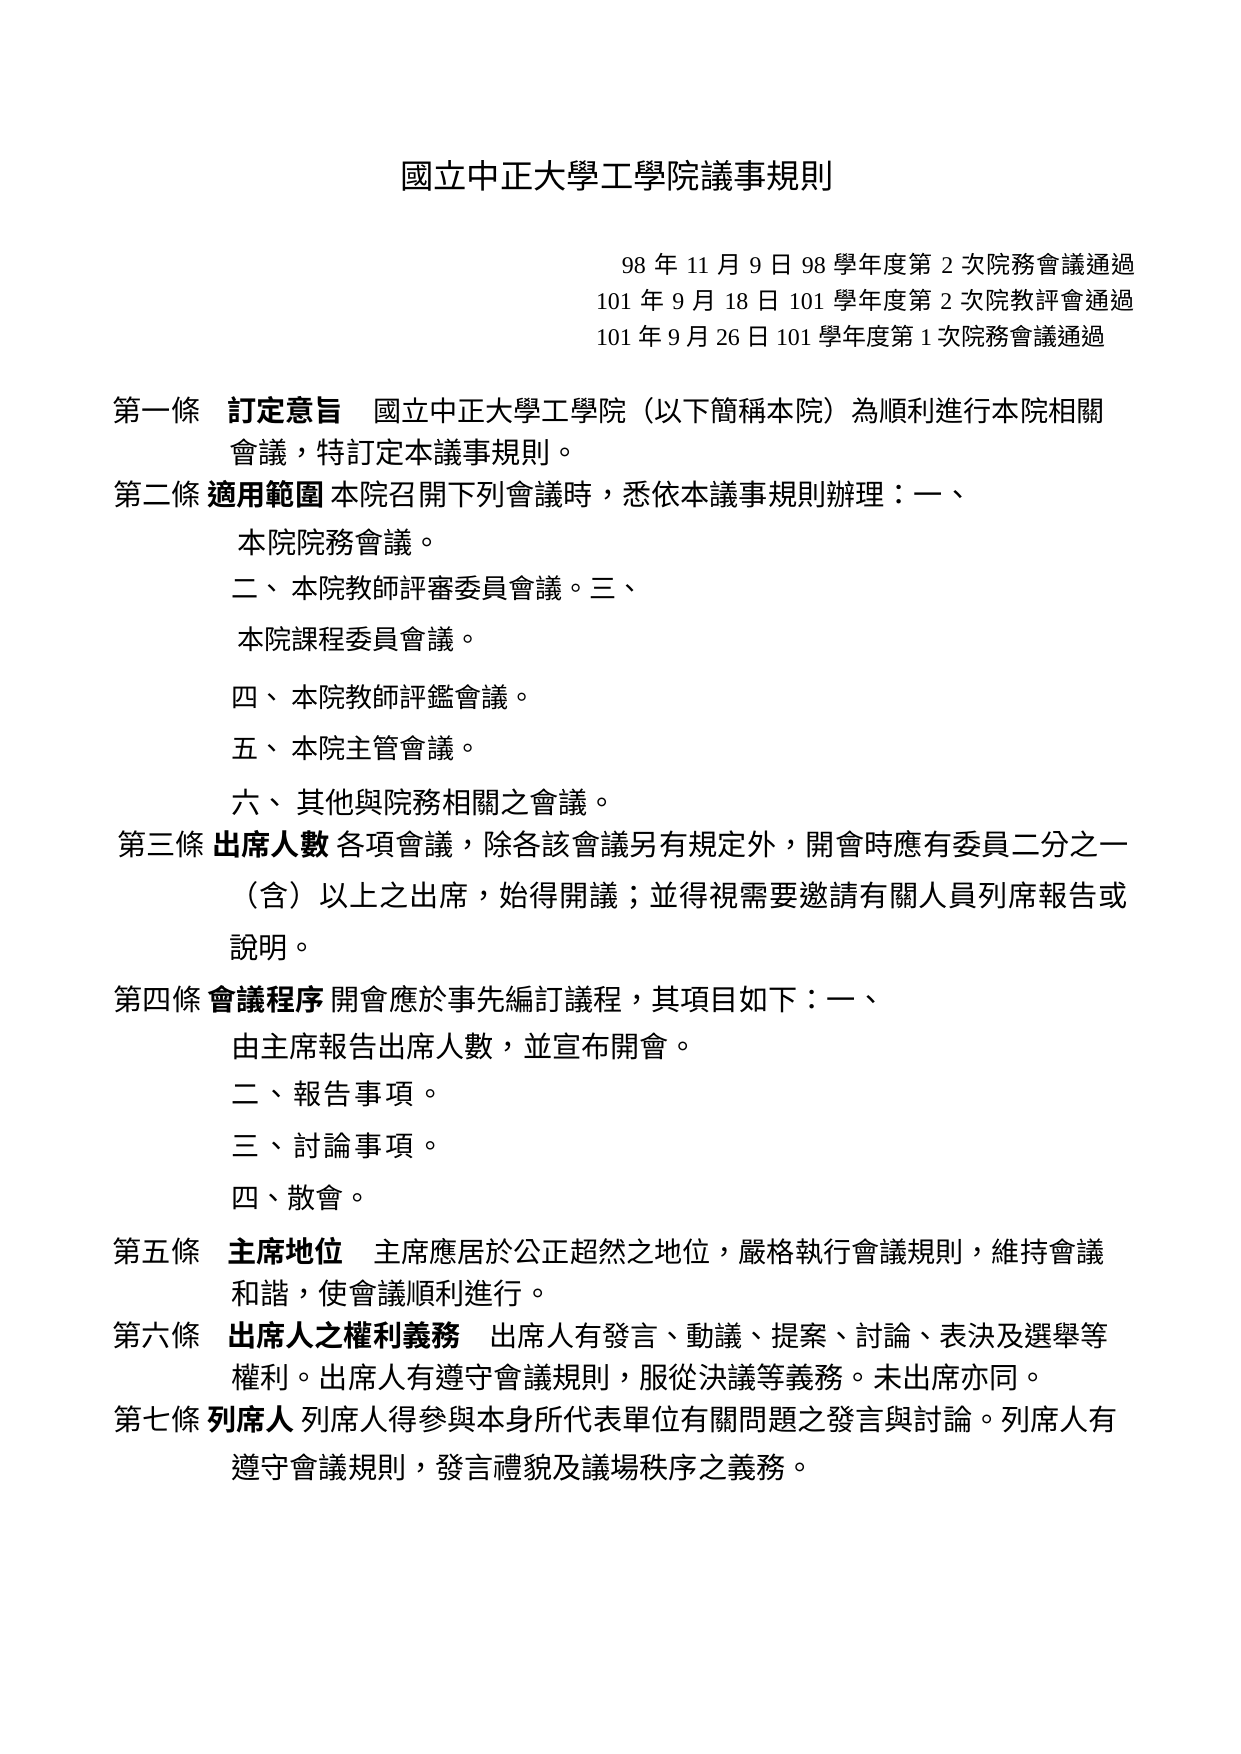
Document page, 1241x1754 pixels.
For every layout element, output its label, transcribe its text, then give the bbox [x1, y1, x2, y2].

text 會議，特訂定本議事規則。 [229, 430, 1136, 472]
text 四、 本院教師評鑑會議。五、 本院主管會議。 [231, 676, 561, 766]
text 第七條 列席人 列席人得參與本身所代表單位有關問題之發言與討論。列席人有遵守會議規則，發言禮貌及議場秩序之義務。 [113, 1397, 1130, 1487]
text 第四條 會議程序 開會應於事先編訂議程，其項目如下：一、由主席報告出席人數，並宣布開會。 [113, 976, 880, 1066]
text 二、報告事項。三、討論事項。四、散會。 [231, 1072, 444, 1216]
text 第二條 適用範圍 本院召開下列會議時，悉依本議事規則辦理：一、 本院院務會議。 [113, 472, 967, 562]
text 第一條 訂定意旨 國立中正大學工學院（以下簡稱本院）為順利進行本院相關 [112, 388, 1136, 430]
text 第五條 主席地位 主席應居於公正超然之地位，嚴格執行會議規則，維持會議 [112, 1229, 1136, 1271]
text 第三條 出席人數 各項會議，除各該會議另有規定外，開會時應有委員二分之一（含）以上之出席，始得開議；並得視需要邀請有關人員列席報告或說明。 [117, 821, 1130, 967]
text 六、 其他與院務相關之會議。 [231, 779, 1136, 821]
text 國立中正大學工學院議事規則 [400, 150, 1136, 198]
text 98 年 11 月 9 日 98 學年度第 2 次院務會議通過 101 年 9 月 18 日 101 學年度第 2 次院教評會通過 101 年 9 月 26 日 101 學年度第 1 次院務會議通過 [596, 245, 1136, 353]
text 權利。出席人有遵守會議規則，服從決議等義務。未出席亦同。 [231, 1355, 1136, 1397]
text 二、 本院教師評審委員會議。三、 本院課程委員會議。 [231, 567, 619, 657]
text 第六條 出席人之權利義務 出席人有發言、動議、提案、討論、表決及選舉等 [112, 1313, 1136, 1355]
text 和諧，使會議順利進行。 [231, 1271, 1136, 1313]
